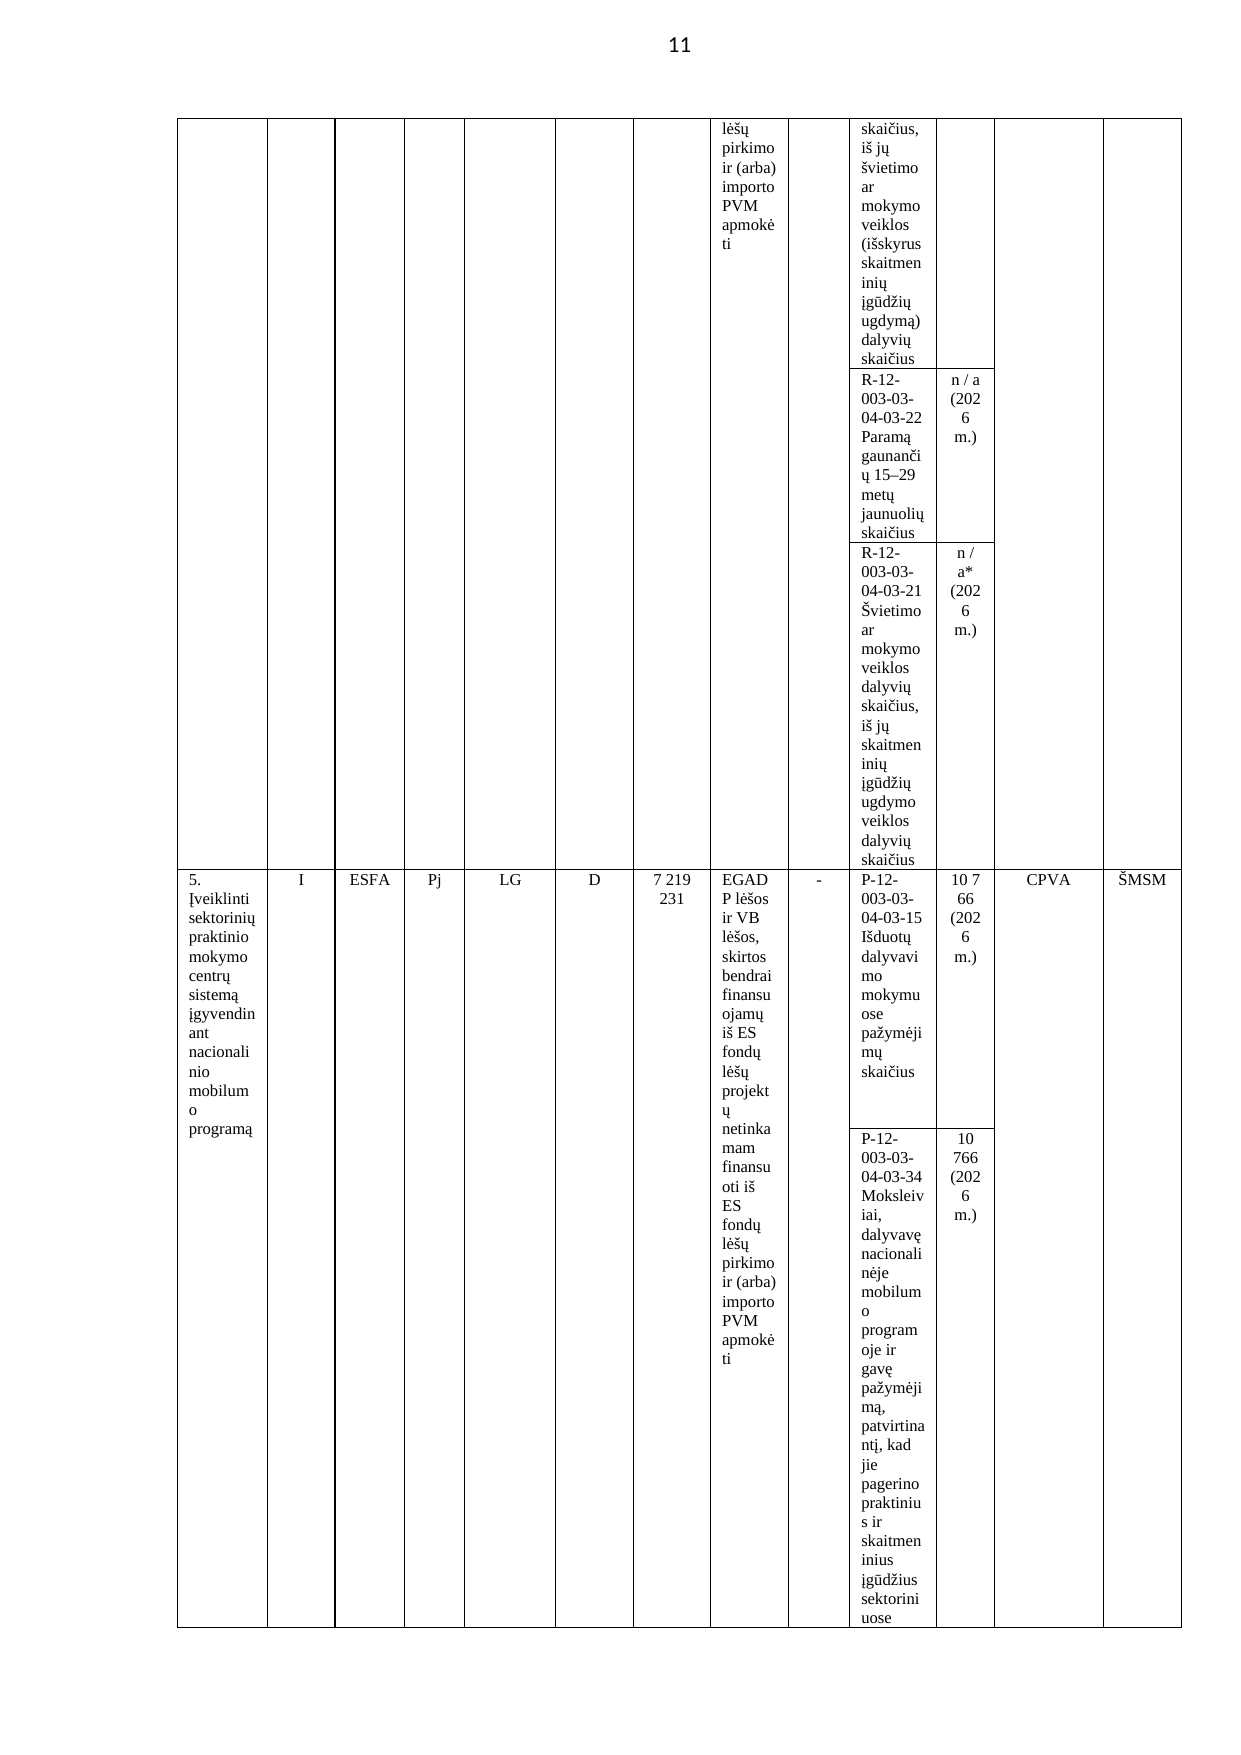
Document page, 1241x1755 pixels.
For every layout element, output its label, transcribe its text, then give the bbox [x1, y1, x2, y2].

table_cell - [789, 119, 849, 869]
table_cell [995, 119, 1103, 869]
table_cell I [268, 870, 334, 1627]
table_cell D [556, 870, 633, 1627]
table_cell CPVA [995, 870, 1103, 1627]
table_cell 10 766 (2026 m.) [937, 1129, 994, 1627]
table_cell 10 766 (2026 m.) [937, 870, 994, 1127]
table_cell - [789, 870, 849, 1627]
table_cell ŠMSM [1104, 870, 1181, 1627]
table_cell [268, 119, 334, 869]
table_cell [937, 119, 994, 368]
table_cell LG [465, 870, 555, 1627]
table_cell [634, 119, 710, 869]
table_cell Pj [405, 870, 464, 1627]
table_cell 5. Įveiklinti sektorinių praktinio mokymo centrų sistemą įgyvendinant nacionalinio mobilumo programą [178, 870, 267, 1627]
table_cell P-12-003-03-04-03-15 Išduotų dalyvavimo mokymuose pažymėjimų skaičius [850, 870, 936, 1127]
table_cell R-12-003-03-04-03-22 Paramą gaunančių 15–29 metų jaunuolių skaičius [850, 369, 936, 542]
table_cell [556, 119, 633, 869]
table_cell lėšų pirkimo ir (arba) importo PVM apmokėti [711, 119, 788, 869]
table_cell [178, 119, 267, 869]
table_cell [465, 119, 555, 869]
table_cell EGADP lėšos ir VB lėšos, skirtos bendrai finansuojamų iš ES fondų lėšų projektų netinkamam finansuoti iš ES fondų lėšų pirkimo ir (arba) importo PVM apmokėti [711, 870, 788, 1627]
table_cell R-12-003-03-04-03-21 Švietimo ar mokymo veiklos dalyvių skaičius, iš jų skaitmeninių įgūdžių ugdymo veiklos dalyvių skaičius [850, 543, 936, 869]
table_cell [336, 119, 404, 869]
table_cell skaičius, iš jų švietimo ar mokymo veiklos (išskyrus skaitmeninių įgūdžių ugdymą) dalyvių skaičius [850, 119, 936, 368]
table_cell n / a* (2026 m.) [937, 543, 994, 869]
table_cell n / a (2026 m.) [937, 369, 994, 542]
table_cell 7 219 231 [634, 870, 710, 1627]
table_cell [405, 119, 464, 869]
table_cell P-12-003-03-04-03-34 Moksleiviai, dalyvavę nacionalinėje mobilumo programoje ir gavę pažymėjimą, patvirtinantį, kad jie pagerino praktinius ir skaitmeninius įgūdžius sektoriniuose [850, 1129, 936, 1627]
table_cell [1104, 119, 1181, 869]
table_cell ESFA [336, 870, 404, 1627]
